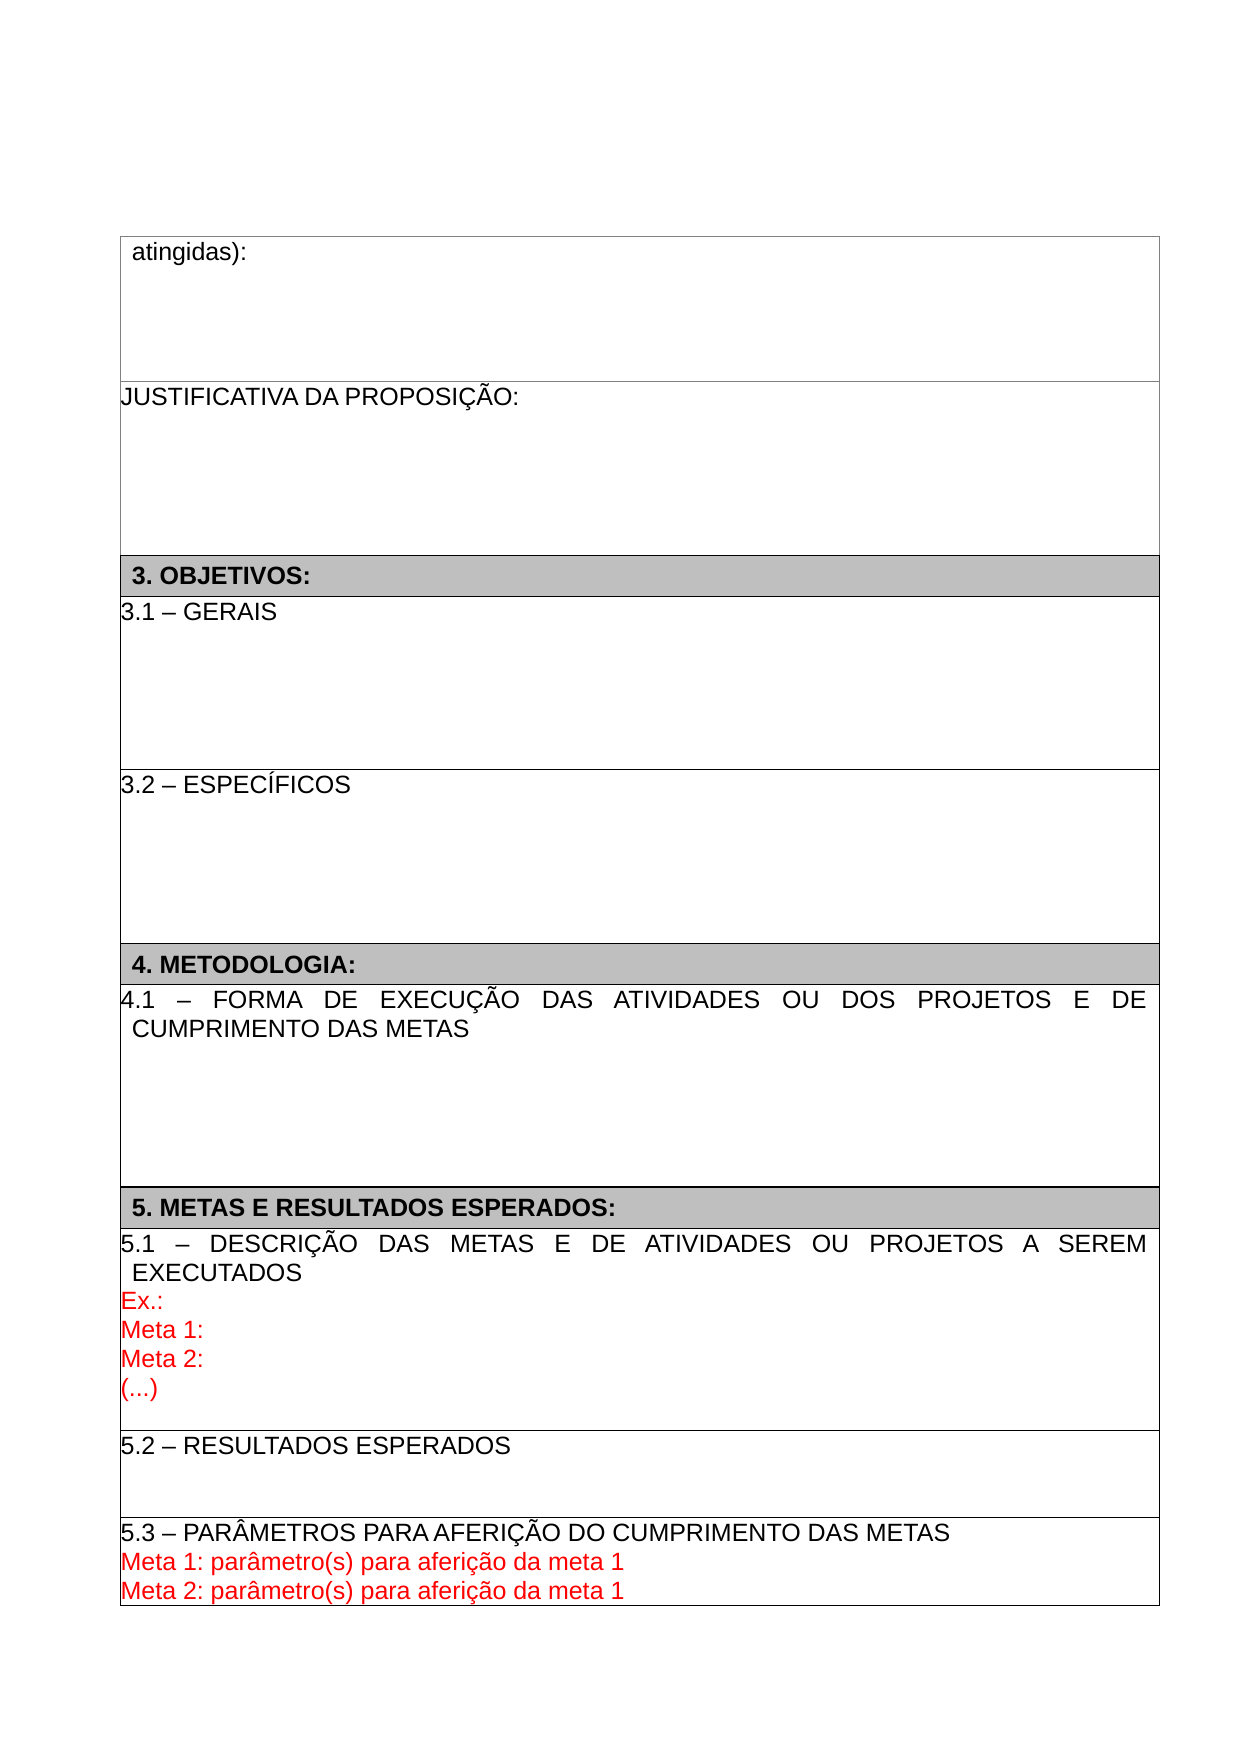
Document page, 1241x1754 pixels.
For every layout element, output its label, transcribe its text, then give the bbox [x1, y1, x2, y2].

table_cell 4. METODOLOGIA: [121, 944, 1159, 984]
table_cell 4.1 – FORMA DE EXECUÇÃO DAS ATIVIDADES OU DOS PROJETOS E DE CUMPRIMENTO DAS METAS [121, 985, 1159, 1186]
table_cell 3.1 – GERAIS [121, 597, 1159, 769]
table_cell 5.2 – RESULTADOS ESPERADOS [121, 1431, 1159, 1517]
table_cell 5. METAS E RESULTADOS ESPERADOS: [121, 1188, 1159, 1228]
table_cell atingidas): [121, 237, 1159, 381]
table_cell JUSTIFICATIVA DA PROPOSIÇÃO: [121, 382, 1159, 554]
table_cell 5.3 – PARÂMETROS PARA AFERIÇÃO DO CUMPRIMENTO DAS METAS Meta 1: parâmetro(s) para aferição da meta 1 Meta 2: parâmetro(s) para aferição da meta 1 [121, 1518, 1159, 1604]
table_cell 3. OBJETIVOS: [121, 556, 1159, 596]
table_cell 3.2 – ESPECÍFICOS [121, 770, 1159, 943]
table_cell 5.1 – DESCRIÇÃO DAS METAS E DE ATIVIDADES OU PROJETOS A SEREM EXECUTADOS Ex.: Meta 1: Meta 2: (...) [121, 1229, 1159, 1430]
